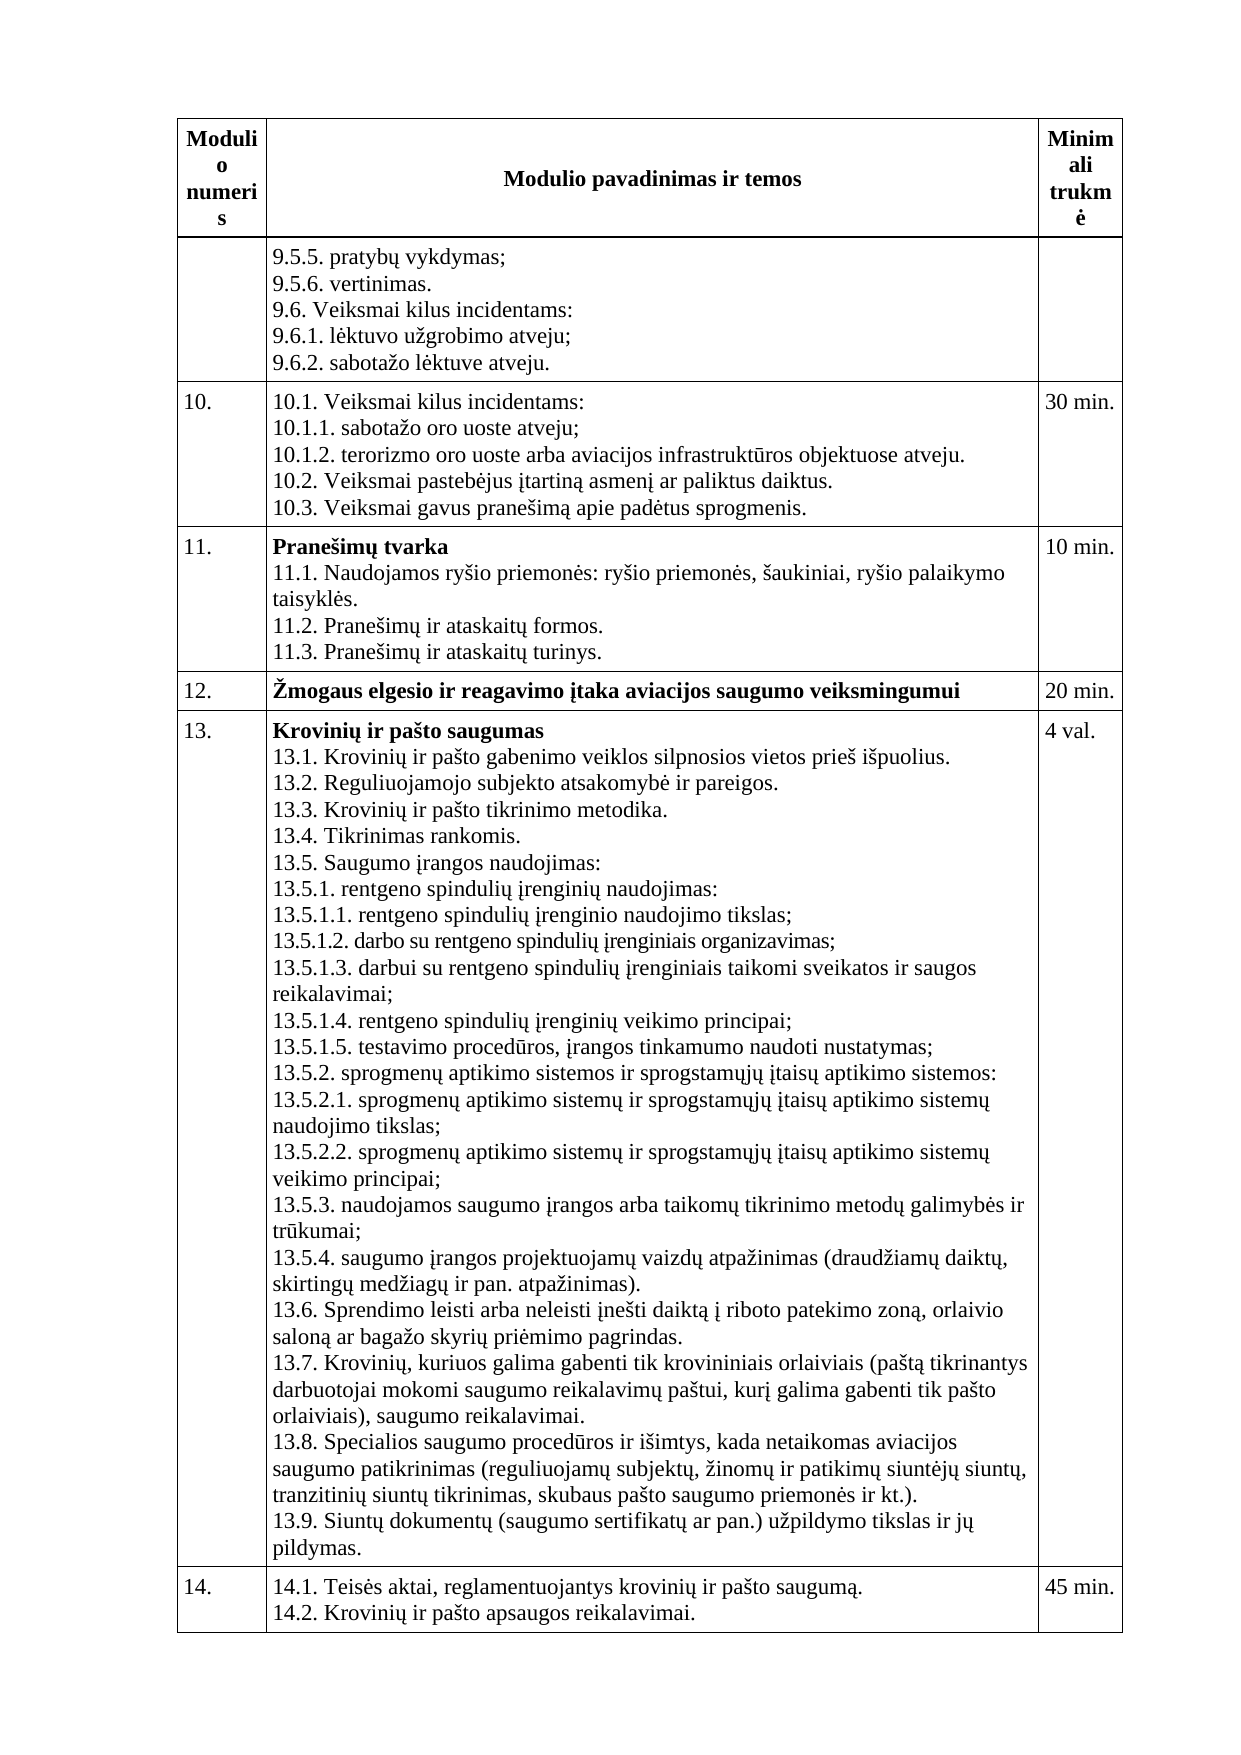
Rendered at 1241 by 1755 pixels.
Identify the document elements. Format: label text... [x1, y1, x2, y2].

table_cell 13. [178, 711, 266, 1566]
table_cell 20 min. [1039, 672, 1122, 710]
table_header Minimali trukmė [1039, 119, 1122, 236]
table_header Modulio pavadinimas ir temos [267, 119, 1038, 236]
table_cell [1039, 238, 1122, 381]
table_cell Žmogaus elgesio ir reagavimo įtaka aviacijos saugumo veiksmingumui [267, 672, 1038, 710]
table_cell 14.1. Teisės aktai, reglamentuojantys krovinių ir pašto saugumą. 14.2. Krovinių ir pašto apsaugos reikalavimai. [267, 1567, 1038, 1632]
table_cell 10.1. Veiksmai kilus incidentams: 10.1.1. sabotažo oro uoste atveju; 10.1.2. terorizmo oro uoste arba aviacijos infrastruktūros objektuose atveju. 10.2. Veiksmai pastebėjus įtartiną asmenį ar paliktus daiktus. 10.3. Veiksmai gavus pranešimą apie padėtus sprogmenis. [267, 382, 1038, 526]
table_cell 10 min. [1039, 527, 1122, 671]
table_cell 45 min. [1039, 1567, 1122, 1632]
table_cell [178, 238, 266, 381]
table_header Modulio numeris [178, 119, 266, 236]
table_cell 10. [178, 382, 266, 526]
table_cell 4 val. [1039, 711, 1122, 1566]
table_cell 30 min. [1039, 382, 1122, 526]
table_cell 11. [178, 527, 266, 671]
table_cell 9.5.5. pratybų vykdymas; 9.5.6. vertinimas. 9.6. Veiksmai kilus incidentams: 9.6.1. lėktuvo užgrobimo atveju; 9.6.2. sabotažo lėktuve atveju. [267, 238, 1038, 381]
table_cell Krovinių ir pašto saugumas 13.1. Krovinių ir pašto gabenimo veiklos silpnosios vietos prieš išpuolius. 13.2. Reguliuojamojo subjekto atsakomybė ir pareigos. 13.3. Krovinių ir pašto tikrinimo metodika. 13.4. Tikrinimas rankomis. 13.5. Saugumo įrangos naudojimas: 13.5.1. rentgeno spindulių įrenginių naudojimas: 13.5.1.1. rentgeno spindulių įrenginio naudojimo tikslas; 13.5.1.2. darbo su rentgeno spindulių įrenginiais organizavimas; 13.5.1.3. darbui su rentgeno spindulių įrenginiais taikomi sveikatos ir saugos reikalavimai; 13.5.1.4. rentgeno spindulių įrenginių veikimo principai; 13.5.1.5. testavimo procedūros, įrangos tinkamumo naudoti nustatymas; 13.5.2. sprogmenų aptikimo sistemos ir sprogstamųjų įtaisų aptikimo sistemos: 13.5.2.1. sprogmenų aptikimo sistemų ir sprogstamųjų įtaisų aptikimo sistemų naudojimo tikslas; 13.5.2.2. sprogmenų aptikimo sistemų ir sprogstamųjų įtaisų aptikimo sistemų veikimo principai; 13.5.3. naudojamos saugumo įrangos arba taikomų tikrinimo metodų galimybės ir trūkumai; 13.5.4. saugumo įrangos projektuojamų vaizdų atpažinimas (draudžiamų daiktų, skirtingų medžiagų ir pan. atpažinimas). 13.6. Sprendimo leisti arba neleisti įnešti daiktą į riboto patekimo zoną, orlaivio saloną ar bagažo skyrių priėmimo pagrindas. 13.7. Krovinių, kuriuos galima gabenti tik krovininiais orlaiviais (paštą tikrinantys darbuotojai mokomi saugumo reikalavimų paštui, kurį galima gabenti tik pašto orlaiviais), saugumo reikalavimai. 13.8. Specialios saugumo procedūros ir išimtys, kada netaikomas aviacijos saugumo patikrinimas (reguliuojamų subjektų, žinomų ir patikimų siuntėjų siuntų, tranzitinių siuntų tikrinimas, skubaus pašto saugumo priemonės ir kt.). 13.9. Siuntų dokumentų (saugumo sertifikatų ar pan.) užpildymo tikslas ir jų pildymas. [267, 711, 1038, 1566]
table_cell 14. [178, 1567, 266, 1632]
table_cell 12. [178, 672, 266, 710]
table_cell Pranešimų tvarka 11.1. Naudojamos ryšio priemonės: ryšio priemonės, šaukiniai, ryšio palaikymo taisyklės. 11.2. Pranešimų ir ataskaitų formos. 11.3. Pranešimų ir ataskaitų turinys. [267, 527, 1038, 671]
